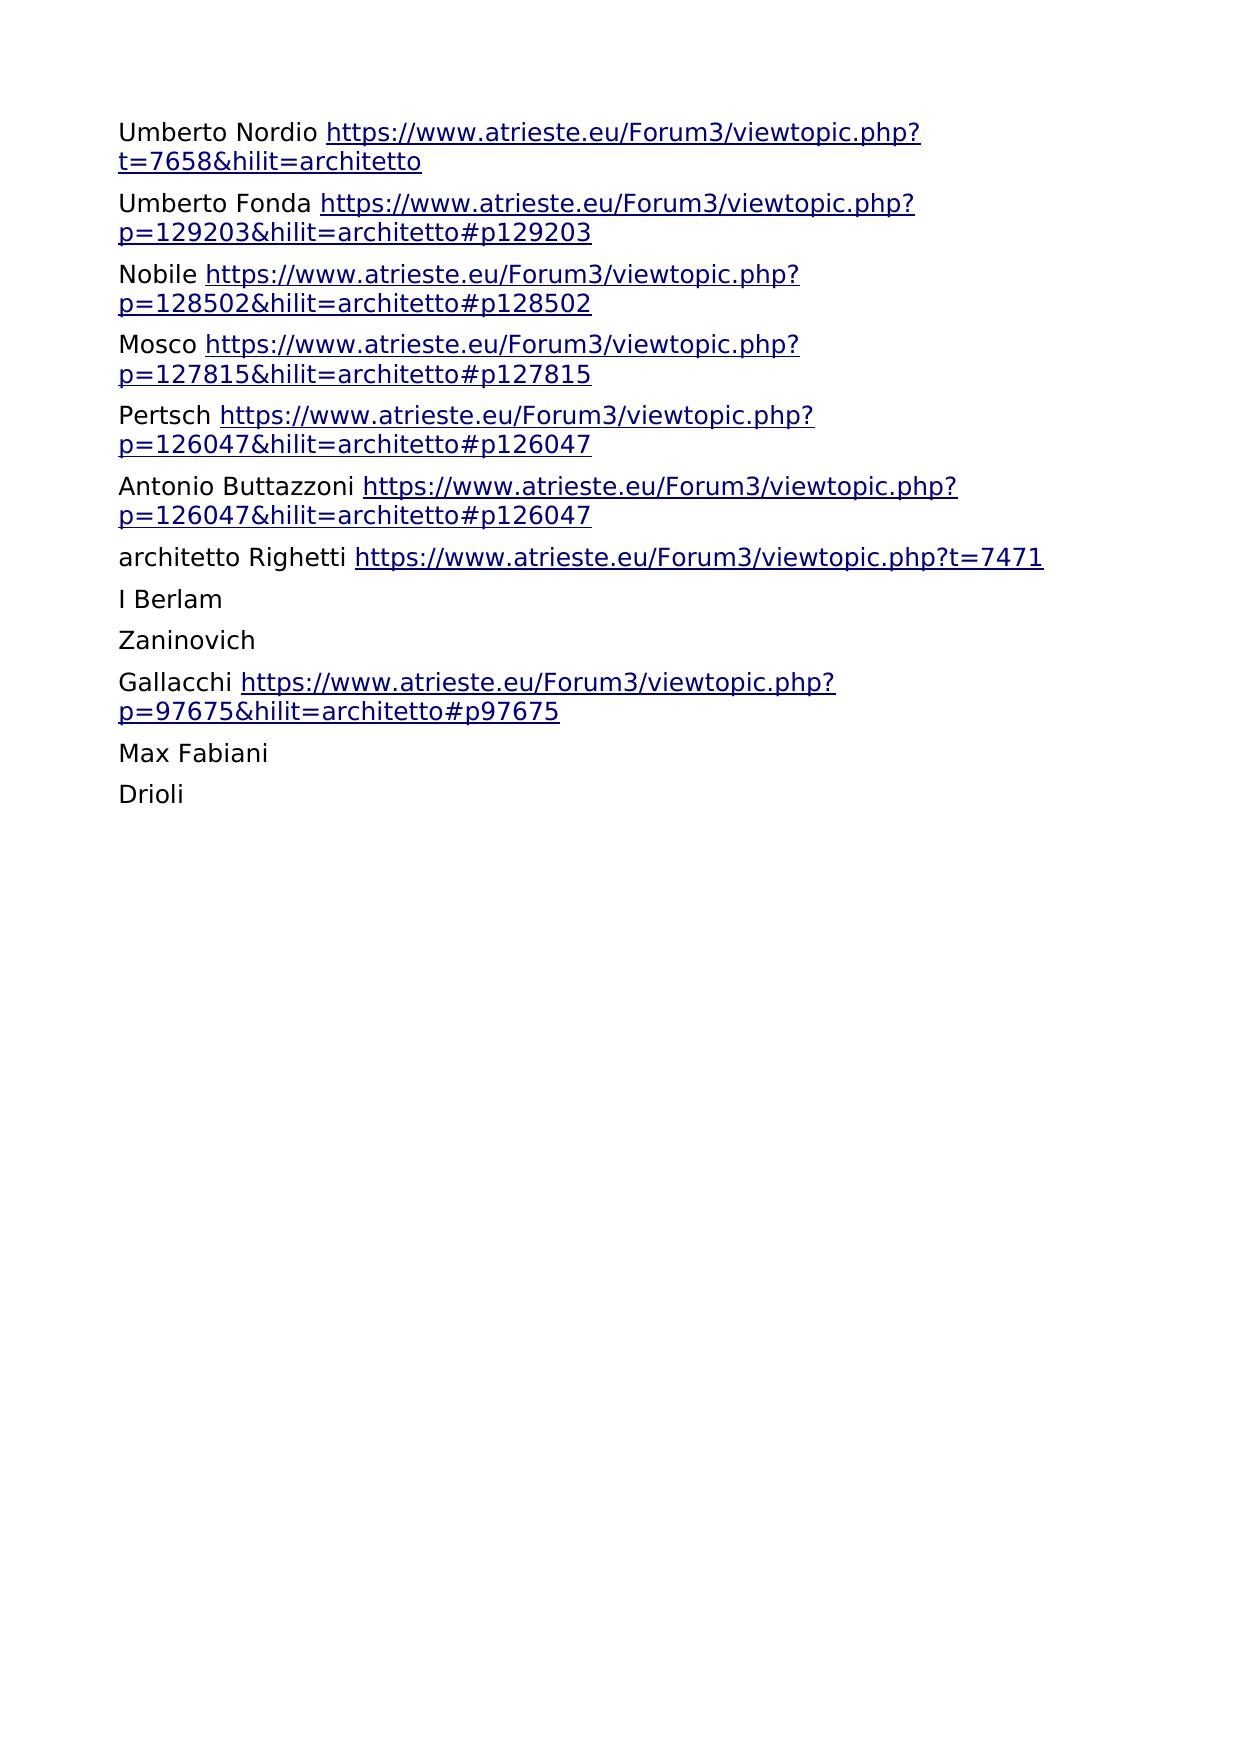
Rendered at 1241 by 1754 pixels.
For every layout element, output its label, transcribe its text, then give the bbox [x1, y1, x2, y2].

text Drioli [118, 781, 1122, 810]
text Max Fabiani [118, 739, 1122, 768]
text Umberto Fonda https://www.atrieste.eu/Forum3/viewtopic.php?p=129203&hilit=architetto#p129203 [118, 189, 1122, 247]
text architetto Righetti https://www.atrieste.eu/Forum3/viewtopic.php?t=7471 [118, 543, 1122, 572]
text Umberto Nordio https://www.atrieste.eu/Forum3/viewtopic.php?t=7658&hilit=architetto [118, 118, 1122, 176]
text Antonio Buttazzoni https://www.atrieste.eu/Forum3/viewtopic.php?p=126047&hilit=architetto#p126047 [118, 472, 1122, 531]
text Mosco https://www.atrieste.eu/Forum3/viewtopic.php?p=127815&hilit=architetto#p127815 [118, 331, 1122, 389]
text Nobile https://www.atrieste.eu/Forum3/viewtopic.php?p=128502&hilit=architetto#p128502 [118, 260, 1122, 318]
text Zaninovich [118, 626, 1122, 656]
text I Berlam [118, 585, 1122, 614]
text Gallacchi https://www.atrieste.eu/Forum3/viewtopic.php?p=97675&hilit=architetto#p97675 [118, 668, 1122, 726]
text Pertsch https://www.atrieste.eu/Forum3/viewtopic.php?p=126047&hilit=architetto#p126047 [118, 401, 1122, 460]
